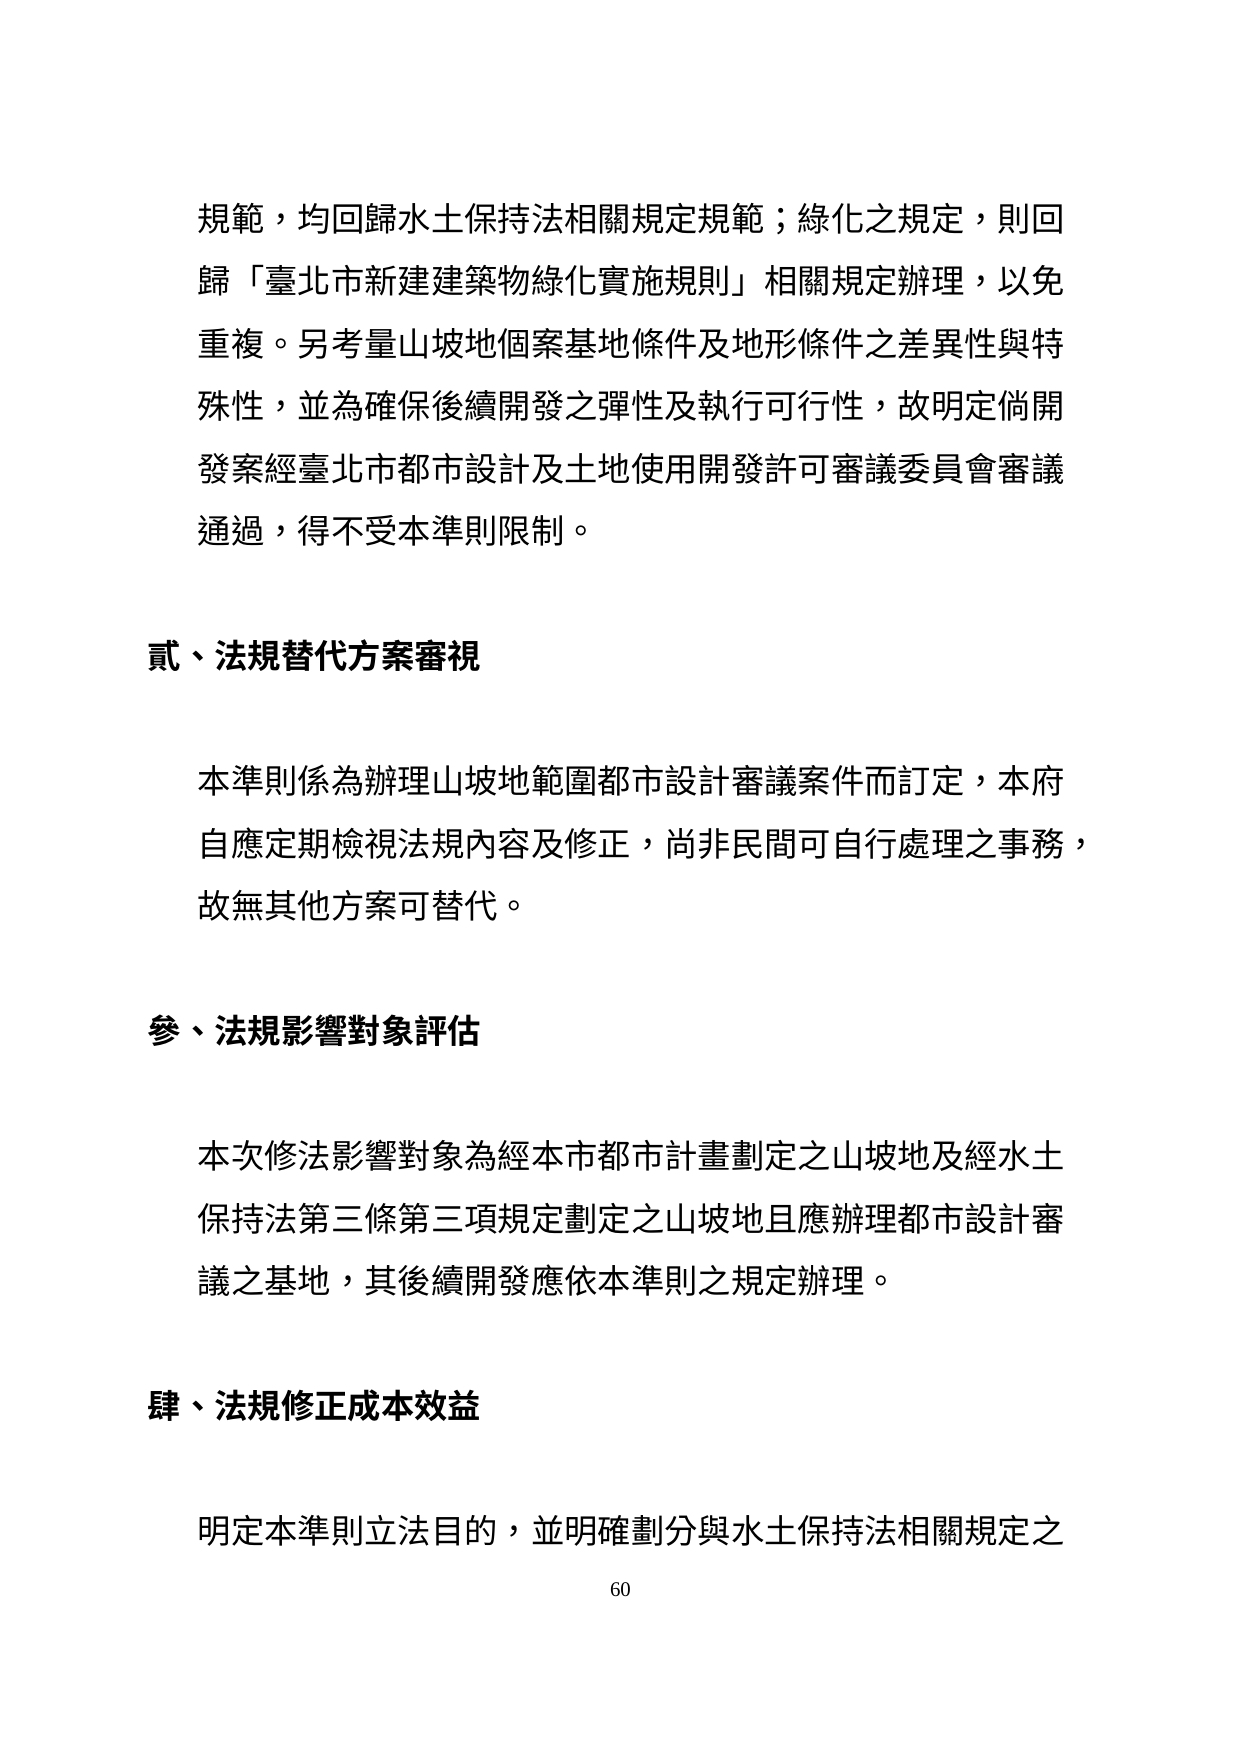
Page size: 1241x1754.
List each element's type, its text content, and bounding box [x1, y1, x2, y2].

text 規範，均回歸水土保持法相關規定規範；綠化之規定，則回歸「臺北市新建建築物綠化實施規則」相關規定辦理，以免重複。另考量山坡地個案基地條件及地形條件之差異性與特殊性，並為確保後續開發之彈性及執行可行性，故明定倘開發案經臺北市都市設計及土地使用開發許可審議委員會審議通過，得不受本準則限制。 [198, 175, 1092, 550]
text 本次修法影響對象為經本市都市計畫劃定之山坡地及經水土保持法第三條第三項規定劃定之山坡地且應辦理都市設計審議之基地，其後續開發應依本準則之規定辦理。 [198, 1112, 1092, 1300]
text 明定本準則立法目的，並明確劃分與水土保持法相關規定之 [198, 1487, 1092, 1550]
text 本準則係為辦理山坡地範圍都市設計審議案件而訂定，本府自應定期檢視法規內容及修正，尚非民間可自行處理之事務，故無其他方案可替代。 [198, 737, 1092, 925]
text 參、法規影響對象評估 [148, 987, 1092, 1050]
text 貳、法規替代方案審視 [148, 612, 1092, 675]
text 肆、法規修正成本效益 [148, 1362, 1092, 1425]
